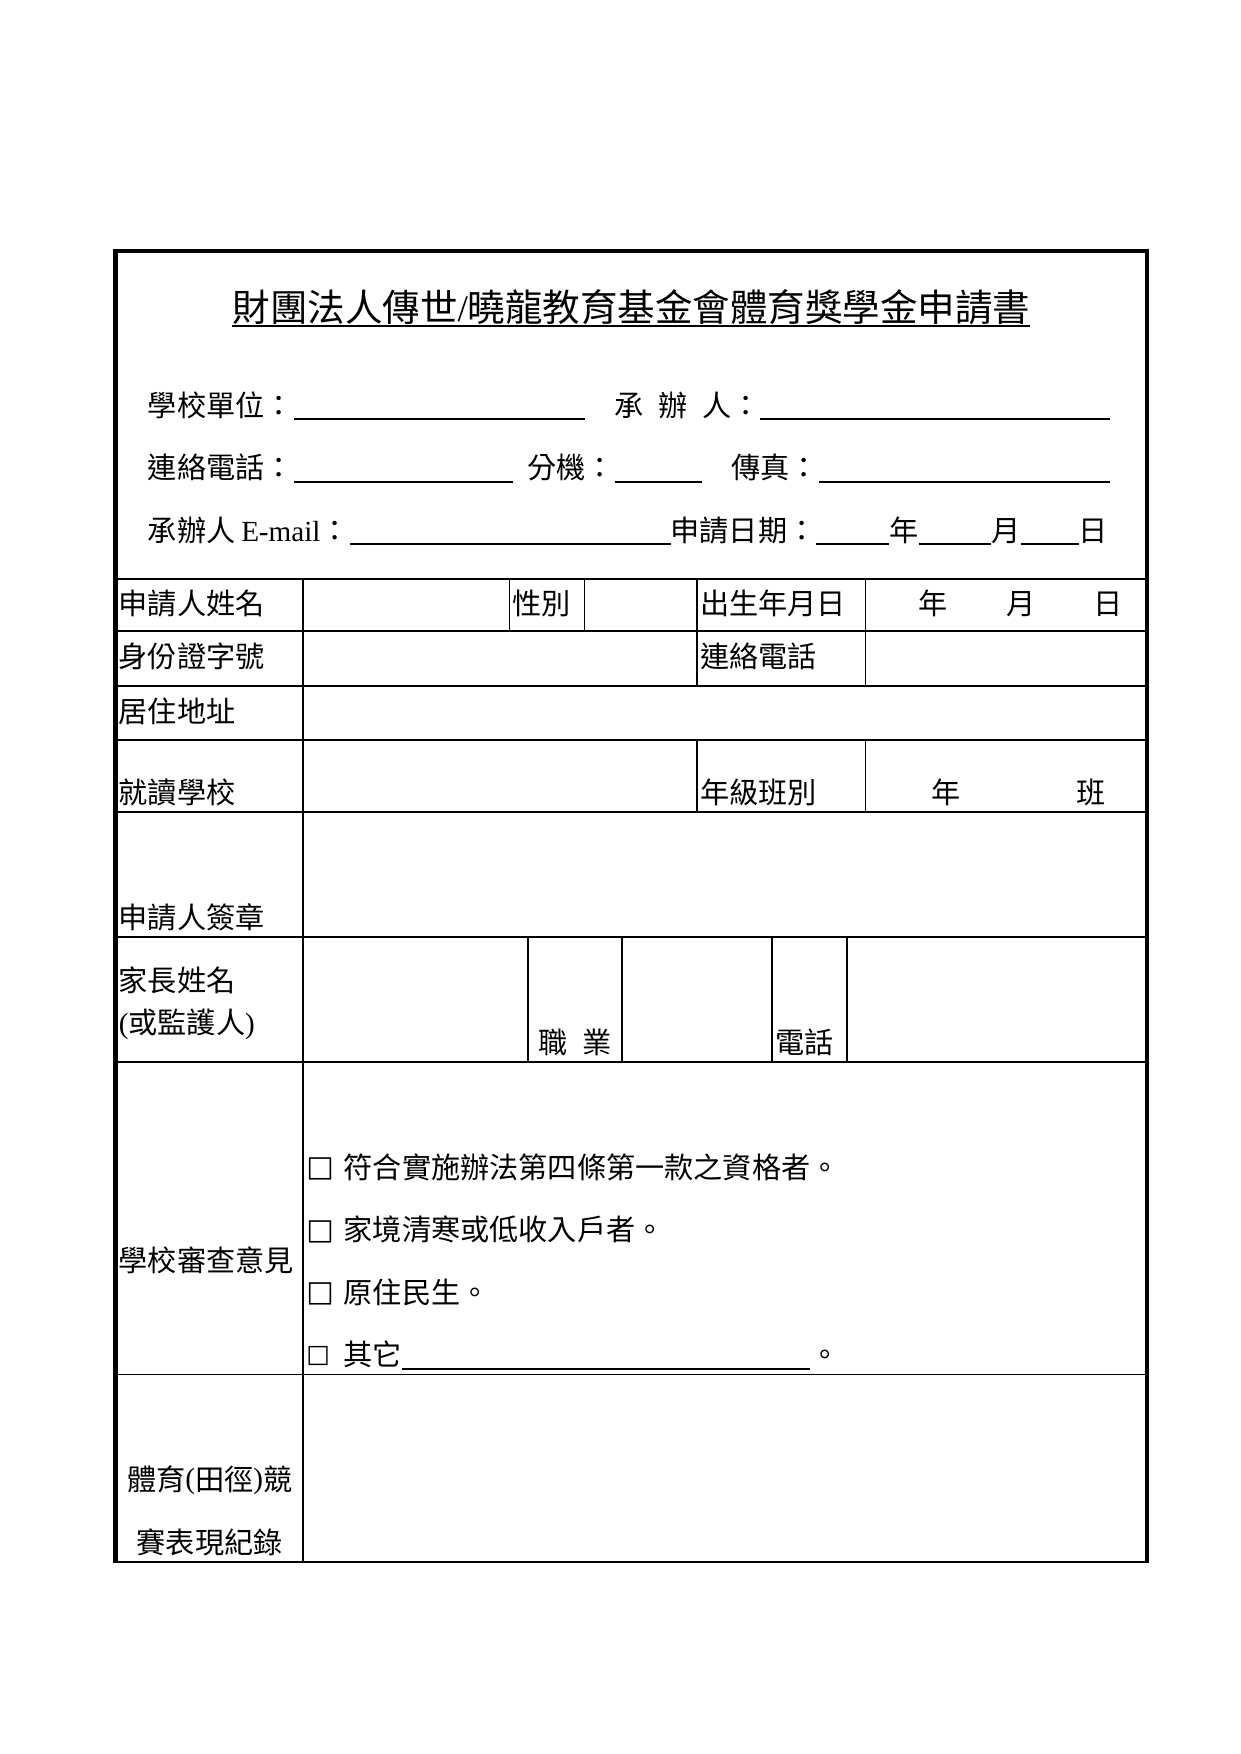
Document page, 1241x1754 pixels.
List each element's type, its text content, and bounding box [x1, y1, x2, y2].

table_cell [304, 1375, 1145, 1561]
table_cell [304, 741, 696, 811]
table_cell 出生年月日 [698, 580, 865, 630]
table_cell 電話 [773, 938, 846, 1061]
table_cell [304, 632, 696, 685]
table_cell [304, 938, 527, 1061]
table_header 財團法人傳世/曉龍教育基金會體育獎學金申請書 學校單位： 承 辦 人： 連絡電話： 分機： 傳真： 承辦人E-mail： 申請日期： 年 月 日 [118, 253, 1145, 578]
table_cell 居住地址 [118, 687, 302, 739]
table_cell 年 月 日 [866, 580, 1145, 630]
table_cell [304, 580, 509, 630]
table_cell [304, 687, 1145, 739]
table_cell 職 業 [529, 938, 621, 1061]
table_cell [304, 813, 1145, 936]
table_cell 就讀學校 [118, 741, 302, 811]
table_cell 連絡電話 [698, 632, 865, 685]
table_cell 學校審查意見 [118, 1063, 302, 1374]
table_cell [623, 938, 771, 1061]
table_cell 年級班別 [698, 741, 865, 811]
table_cell 性別 [510, 580, 584, 630]
table_cell [866, 632, 1145, 685]
table_cell [585, 580, 696, 630]
table_cell 家長姓名 (或監護人) [118, 938, 302, 1061]
table_cell 年 班 [866, 741, 1145, 811]
table_cell 身份證字號 [118, 632, 302, 685]
table_cell 申請人簽章 [118, 813, 302, 936]
table_cell 申請人姓名 [118, 580, 302, 630]
table_cell [848, 938, 1145, 1061]
table_cell 體育(田徑)競賽表現紀錄 [118, 1375, 302, 1561]
table_cell 符合實施辦法第四條第一款之資格者。 家境清寒或低收入戶者。 原住民生。 其它 。 [304, 1063, 1145, 1374]
